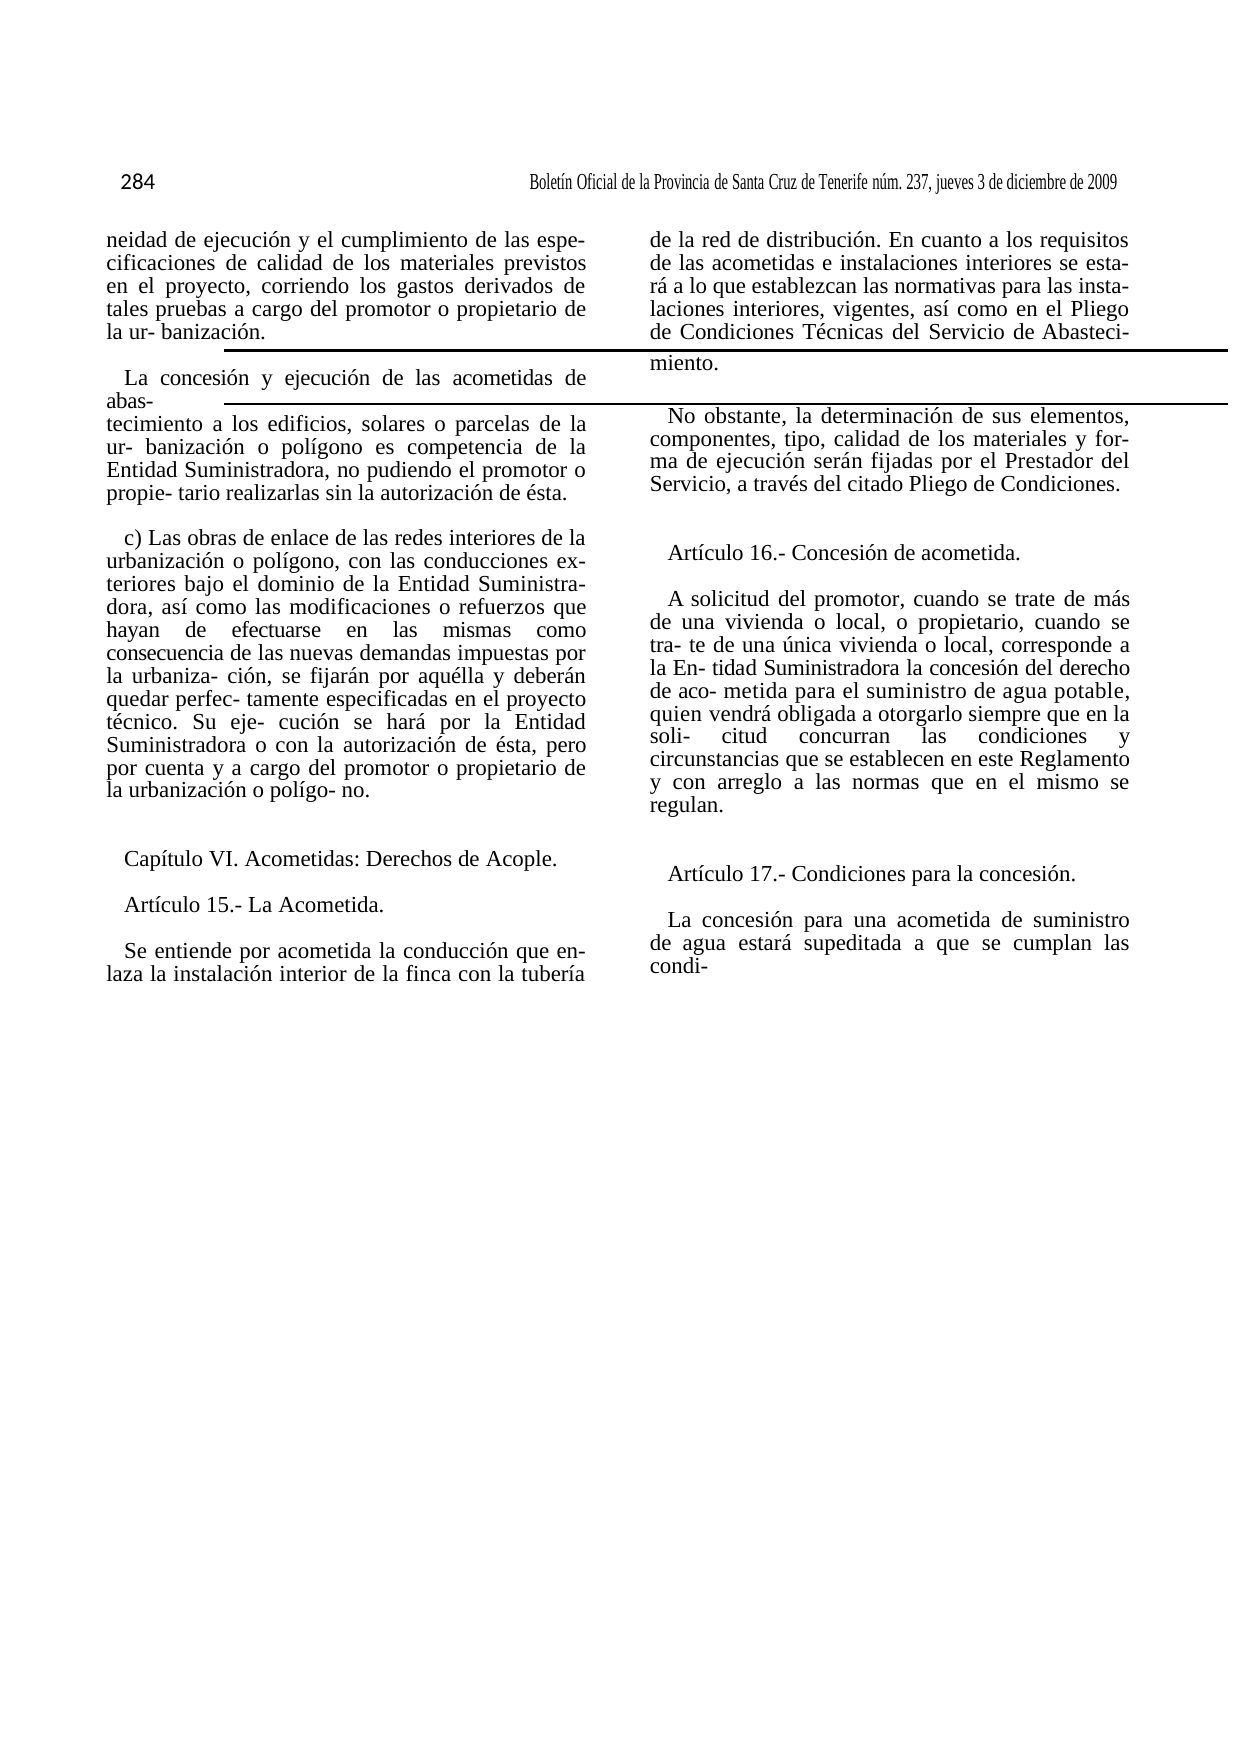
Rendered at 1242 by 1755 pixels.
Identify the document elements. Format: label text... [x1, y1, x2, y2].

text de la red de distribución. En cuanto a los requisitos de las acometidas e instalaciones interiores se esta- rá a lo que establezcan las normativas para las insta- laciones interiores, vigentes, así como en el Pliego de Condiciones Técnicas del Servicio de Abasteci- [649, 229, 1130, 349]
text Artículo 16.- Concesión de acometida. [667, 539, 1137, 566]
text Se entiende por acometida la conducción que en- laza la instalación interior de la finca con la tubería [106, 940, 586, 986]
text Capítulo VI. Acometidas: Derechos de Acople. Artículo 15.- La Acometida. [124, 845, 562, 917]
text No obstante, la determinación de sus elementos, componentes, tipo, calidad de los materiales y for- ma de ejecución serán fijadas por el Prestador del Servicio, a través del citado Pliego de Condiciones. [649, 405, 1130, 496]
text Artículo 17.- Condiciones para la concesión. [667, 860, 1137, 886]
text neidad de ejecución y el cumplimiento de las espe- cificaciones de calidad de los materiales previstos en el proyecto, corriendo los gastos derivados de tales pruebas a cargo del promotor o propietario de la ur- banización. [106, 229, 586, 344]
text La concesión para una acometida de suministro de agua estará supeditada a que se cumplan las condi- [649, 909, 1130, 978]
text miento. [649, 352, 1130, 374]
text La concesión y ejecución de las acometidas de abas- tecimiento a los edificios, solares o parcelas de la ur- banización o polígono es competencia de la Entidad Suministradora, no pudiendo el promotor o propie- tario realizarlas sin la autorización de ésta. [106, 367, 586, 504]
text c) Las obras de enlace de las redes interiores de la urbanización o polígono, con las conducciones ex- teriores bajo el dominio de la Entidad Suministra- dora, así como las modificaciones o refuerzos que hayan de efectuarse en las mismas como consecuencia de las nuevas demandas impuestas por la urbaniza- ción, se fijarán por aquélla y deberán quedar perfec- tamente especificadas en el proyecto técnico. Su eje- cución se hará por la Entidad Suministradora o con la autorización de ésta, pero por cuenta y a cargo del promotor o propietario de la urbanización o polígo- no. [106, 527, 586, 802]
text A solicitud del promotor, cuando se trate de más de una vivienda o local, o propietario, cuando se tra- te de una única vivienda o local, corresponde a la En- tidad Suministradora la concesión del derecho de aco- metida para el suministro de agua potable, quien vendrá obligada a otorgarlo siempre que en la soli- citud concurran las condiciones y circunstancias que se establecen en este Reglamento y con arreglo a las normas que en el mismo se regulan. [649, 588, 1130, 817]
